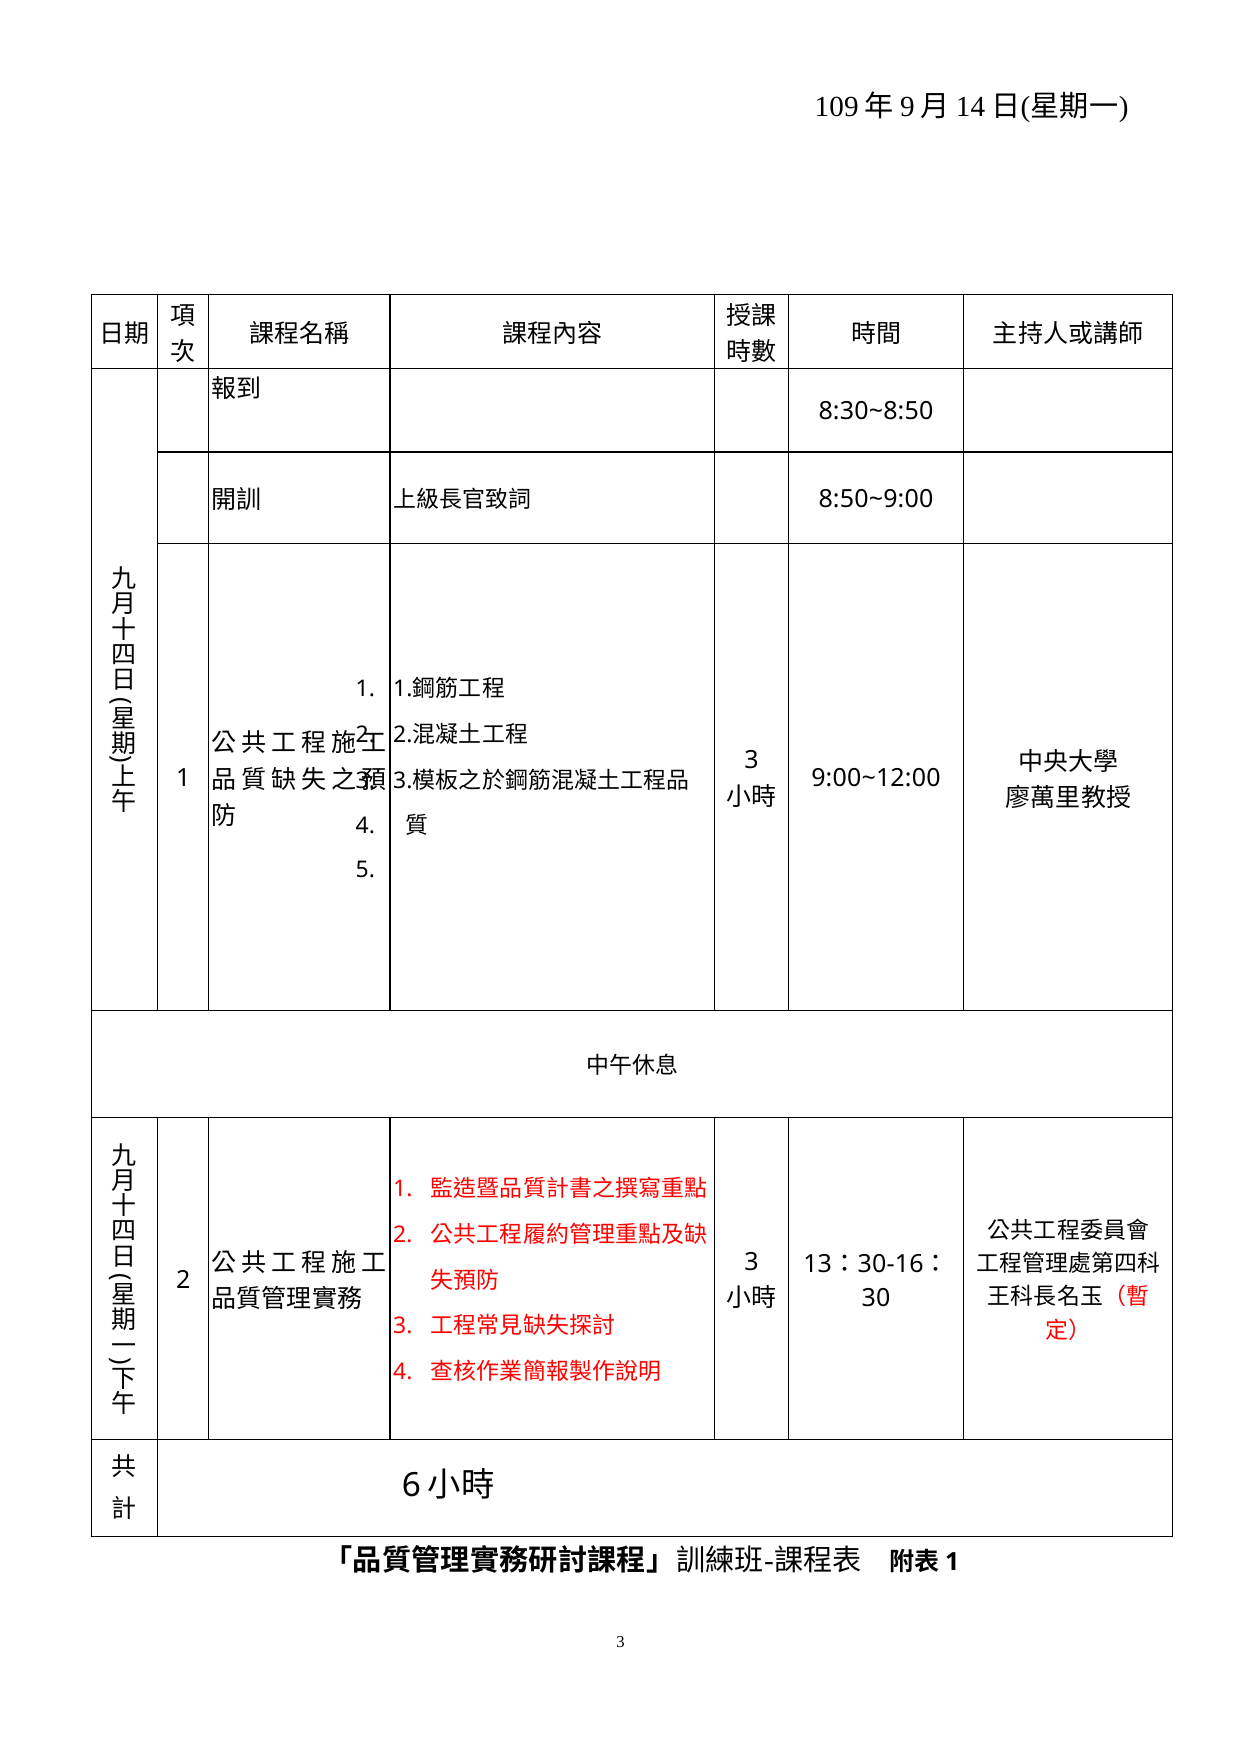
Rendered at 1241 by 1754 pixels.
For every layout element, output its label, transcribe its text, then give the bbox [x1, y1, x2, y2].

table_cell 開訓 [209, 453, 389, 543]
table_cell 9:00~12:00 [789, 544, 963, 1010]
table_cell 上級長官致詞 [391, 453, 714, 543]
table_cell 九月十四日 (星期)上午 [92, 369, 157, 1010]
table_cell 公共工程施工品質缺失之預防 [209, 544, 389, 1010]
table_cell 九月十四日 (星期一)下午 [92, 1118, 157, 1439]
text 「品質管理實務研討課程」訓練班-課程表 附表1 [154, 1537, 1128, 1579]
table_cell 8:50~9:00 [789, 453, 963, 543]
table_header 項次 [158, 295, 208, 368]
table_header 時間 [789, 295, 963, 368]
table_cell 3 小時 [715, 1118, 788, 1439]
table_header 課程名稱 [209, 295, 389, 368]
table_cell 共 計 [92, 1440, 157, 1536]
table_cell 中央大學 廖萬里教授 [964, 544, 1172, 1010]
text 109年9月14日(星期一) [154, 83, 1128, 125]
table_cell 13：30-16：30 [789, 1118, 963, 1439]
table_header 日期 [92, 295, 157, 368]
table_cell 3 小時 [715, 544, 788, 1010]
table_header 課程內容 [391, 295, 714, 368]
table_cell [391, 369, 714, 451]
table_cell 公共工程施工品質管理實務 [209, 1118, 389, 1439]
table_cell [158, 453, 208, 543]
table_cell 2 [158, 1118, 208, 1439]
table_cell 8:30~8:50 [789, 369, 963, 451]
table_cell 1.鋼筋工程 2.混凝土工程 3.模板之於鋼筋混凝土工程品 質 [391, 544, 714, 1010]
table_cell 監造暨品質計書之撰寫重點 公共工程履約管理重點及缺 失預防 工程常見缺失探討 查核作業簡報製作說明 [391, 1118, 714, 1439]
table_cell [158, 369, 208, 451]
table_cell [964, 453, 1172, 543]
table_header 授課 時數 [715, 295, 788, 368]
table_cell [715, 453, 788, 543]
table_cell 報到 [209, 369, 389, 451]
table_cell 公共工程委員會 工程管理處第四科 王科長名玉（暫定） [964, 1118, 1172, 1439]
table_cell [964, 369, 1172, 451]
table_cell 6小時 [158, 1440, 1172, 1536]
table_cell [715, 369, 788, 451]
table_cell 中午休息 [92, 1011, 1172, 1117]
table_header 主持人或講師 [964, 295, 1172, 368]
table_cell 1 [158, 544, 208, 1010]
